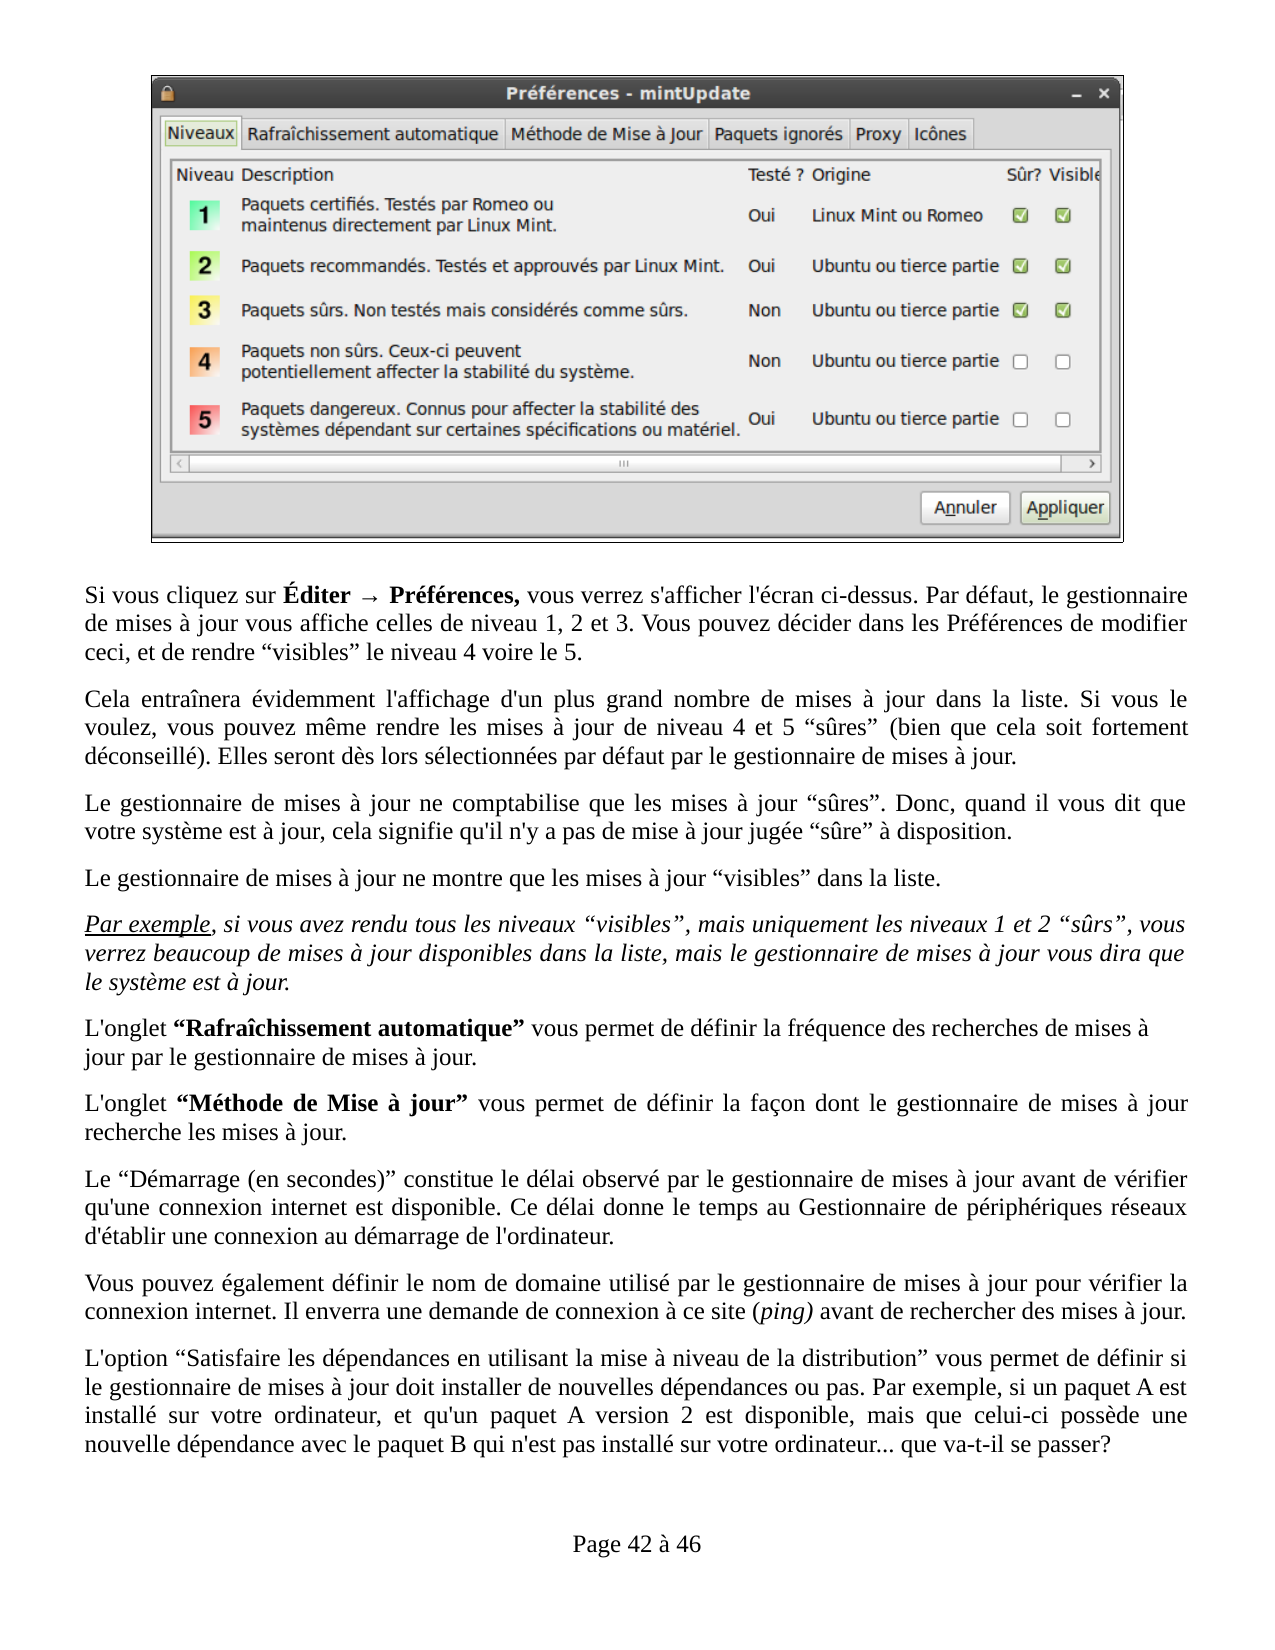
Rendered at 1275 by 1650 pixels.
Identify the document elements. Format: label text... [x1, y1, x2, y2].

text Le gestionnaire de mises à jour ne comptabilise que les mises à jour “sûres”. Donc, quand il vous dit que votre système est à jour, cela signifie qu'il n'y a pas de mise à jour jugée “sûre” à disposition. [84, 788, 1189, 845]
text Cela entraînera évidemment l'affichage d'un plus grand nombre de mises à jour dans la liste. Si vous le voulez, vous pouvez même rendre les mises à jour de niveau 4 et 5 “sûres” (bien que cela soit fortement déconseillé). Elles seront dès lors sélectionnées par défaut par le gestionnaire de mises à jour. [84, 684, 1189, 770]
text L'option “Satisfaire les dépendances en utilisant la mise à niveau de la distribution” vous permet de définir si le gestionnaire de mises à jour doit installer de nouvelles dépendances ou pas. Par exemple, si un paquet A est installé sur votre ordinateur, et qu'un paquet A version 2 est disponible, mais que celui-ci possède une nouvelle dépendance avec le paquet B qui n'est pas installé sur votre ordinateur... que va-t-il se passer? [84, 1343, 1189, 1458]
text Le “Démarrage (en secondes)” constitue le délai observé par le gestionnaire de mises à jour avant de vérifier qu'une connexion internet est disponible. Ce délai donne le temps au Gestionnaire de périphériques réseaux d'établir une connexion au démarrage de l'ordinateur. [84, 1164, 1189, 1250]
picture [152, 76, 1123, 542]
text Par exemple, si vous avez rendu tous les niveaux “visibles”, mais uniquement les niveaux 1 et 2 “sûrs”, vous verrez beaucoup de mises à jour disponibles dans la liste, mais le gestionnaire de mises à jour vous dira que le système est à jour. [84, 909, 1189, 996]
text Si vous cliquez sur Éditer → Préférences, vous verrez s'afficher l'écran ci-dessus. Par défaut, le gestionnaire de mises à jour vous affiche celles de niveau 1, 2 et 3. Vous pouvez décider dans les Préférences de modifier ceci, et de rendre “visibles” le niveau 4 voire le 5. [84, 580, 1189, 666]
text Le gestionnaire de mises à jour ne montre que les mises à jour “visibles” dans la liste. [84, 863, 1189, 892]
text L'onglet “Méthode de Mise à jour” vous permet de définir la façon dont le gestionnaire de mises à jour recherche les mises à jour. [84, 1088, 1189, 1146]
text L'onglet “Rafraîchissement automatique” vous permet de définir la fréquence des recherches de mises à jour par le gestionnaire de mises à jour. [84, 1013, 1189, 1071]
text Vous pouvez également définir le nom de domaine utilisé par le gestionnaire de mises à jour pour vérifier la connexion internet. Il enverra une demande de connexion à ce site (ping) avant de rechercher des mises à jour. [84, 1268, 1189, 1325]
